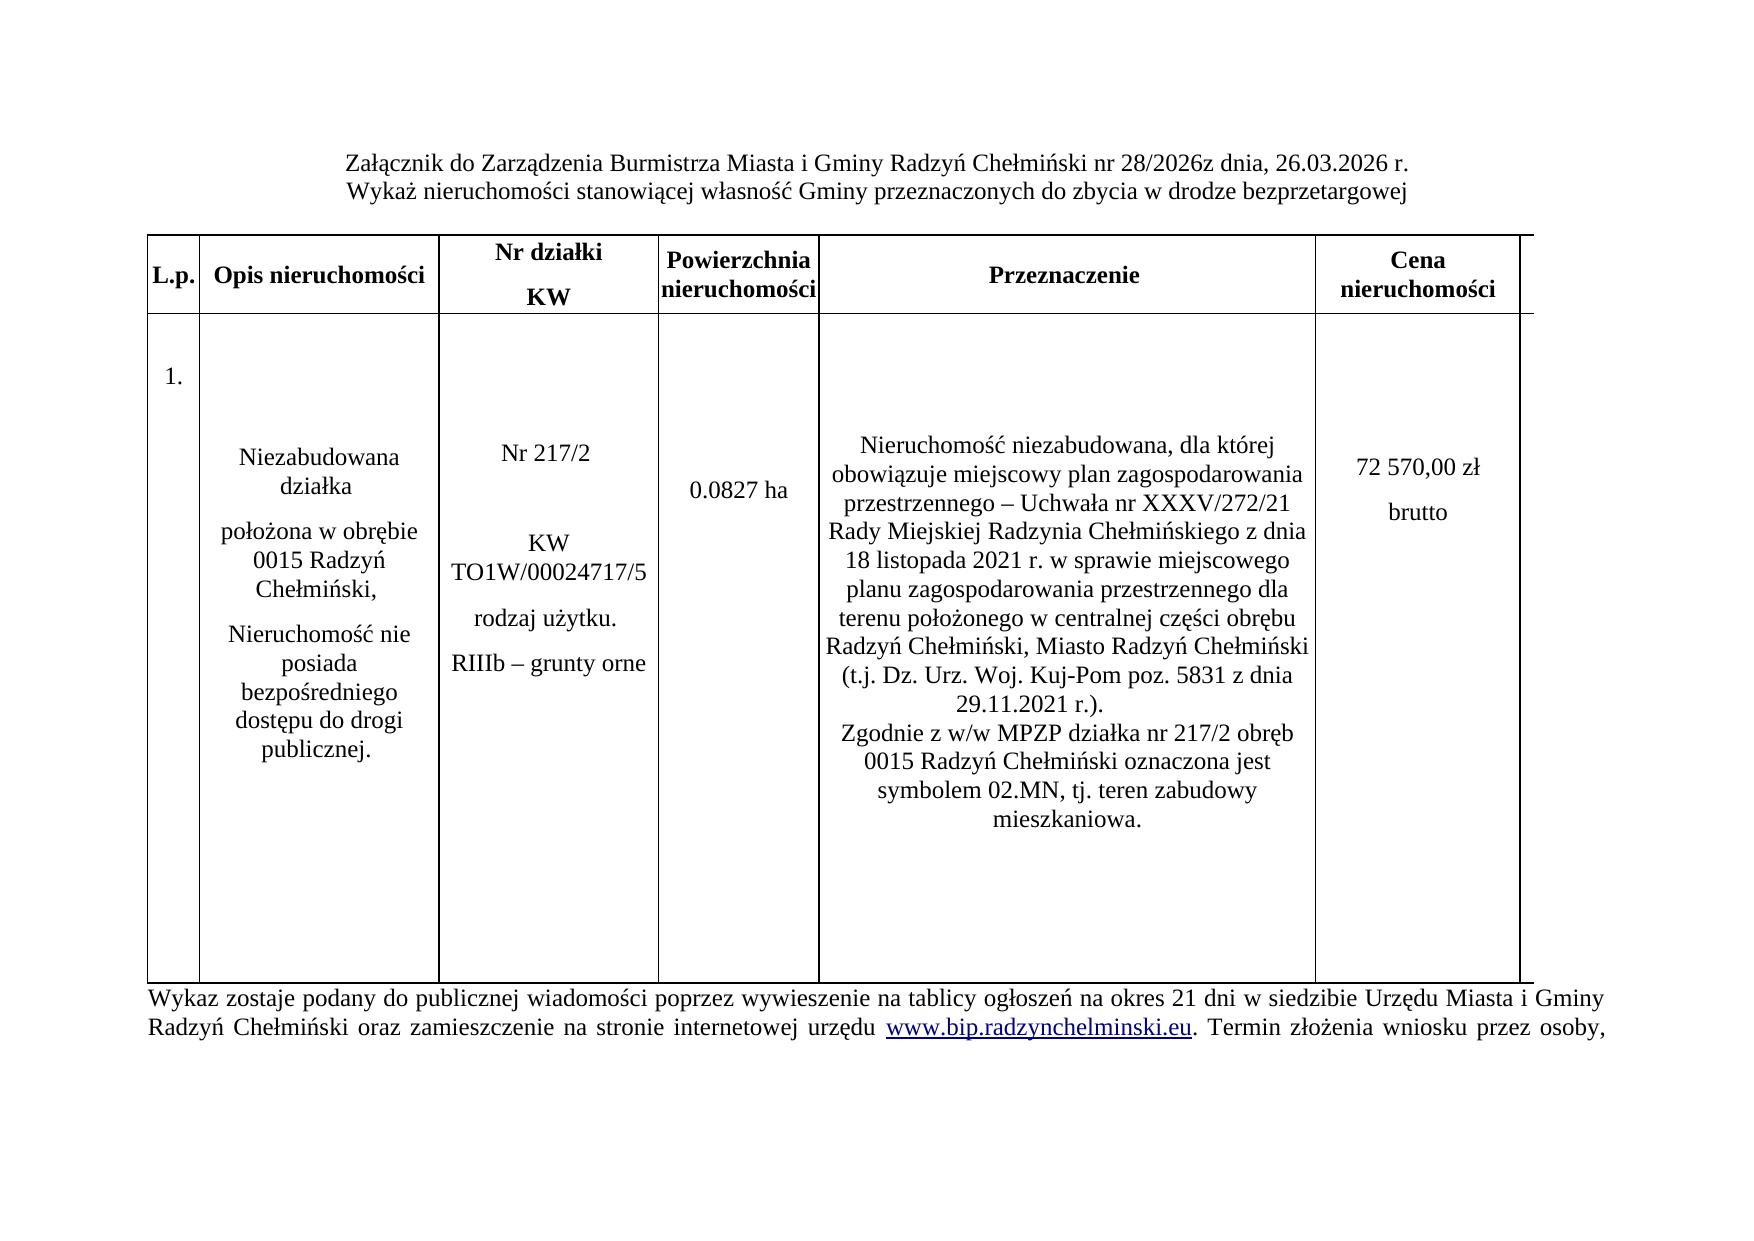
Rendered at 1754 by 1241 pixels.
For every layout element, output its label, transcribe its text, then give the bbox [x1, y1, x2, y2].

table_cell Niezabudowana działka położona w obrębie 0015 Radzyń Chełmiński, Nieruchomość nie posiada bezpośredniego dostępu do drogi publicznej. [200, 314, 438, 982]
text Wykaż nieruchomości stanowiącej własność Gminy przeznaczonych do zbycia w drodze bezprzetargowej [148, 176, 1606, 205]
text Załącznik do Zarządzenia Burmistrza Miasta i Gminy Radzyń Chełmiński nr 28/2026z dnia, 26.03.2026 r. [148, 148, 1606, 176]
table_cell 72 570,00 zł brutto [1316, 314, 1519, 982]
table_header [1521, 236, 1534, 313]
table_cell Nieruchomość niezabudowana, dla której obowiązuje miejscowy plan zagospodarowania przestrzennego – Uchwała nr XXXV/272/21 Rady Miejskiej Radzynia Chełmińskiego z dnia 18 listopada 2021 r. w sprawie miejscowego planu zagospodarowania przestrzennego dla terenu położonego w centralnej części obrębu Radzyń Chełmiński, Miasto Radzyń Chełmiński (t.j. Dz. Urz. Woj. Kuj-Pom poz. 5831 z dnia 29.11.2021 r.). Zgodnie z w/w MPZP działka nr 217/2 obręb 0015 Radzyń Chełmiński oznaczona jest symbolem 02.MN, tj. teren zabudowy mieszkaniowa. [820, 314, 1315, 982]
table_cell 1. [148, 314, 199, 982]
table_header Powierzchnia nieruchomości [659, 236, 818, 313]
table_header L.p. [148, 236, 199, 313]
table_header Przeznaczenie [820, 236, 1315, 313]
table_cell 0.0827 ha [659, 314, 818, 982]
text Wykaz zostaje podany do publicznej wiadomości poprzez wywieszenie na tablicy ogłoszeń na okres 21 dni w siedzibie Urzędu Miasta i Gminy Radzyń Chełmiński oraz zamieszczenie na stronie internetowej urzędu www.bip.radzynchelminski.eu. Termin złożenia wniosku przez osoby, [148, 983, 1606, 1041]
table_header Cena nieruchomości [1316, 236, 1519, 313]
table_cell [1521, 314, 1534, 982]
table_header Opis nieruchomości [200, 236, 438, 313]
table_header Nr działki KW [440, 236, 658, 313]
table_cell Nr 217/2 KW TO1W/00024717/5 rodzaj użytku. RIIIb – grunty orne [440, 314, 658, 982]
